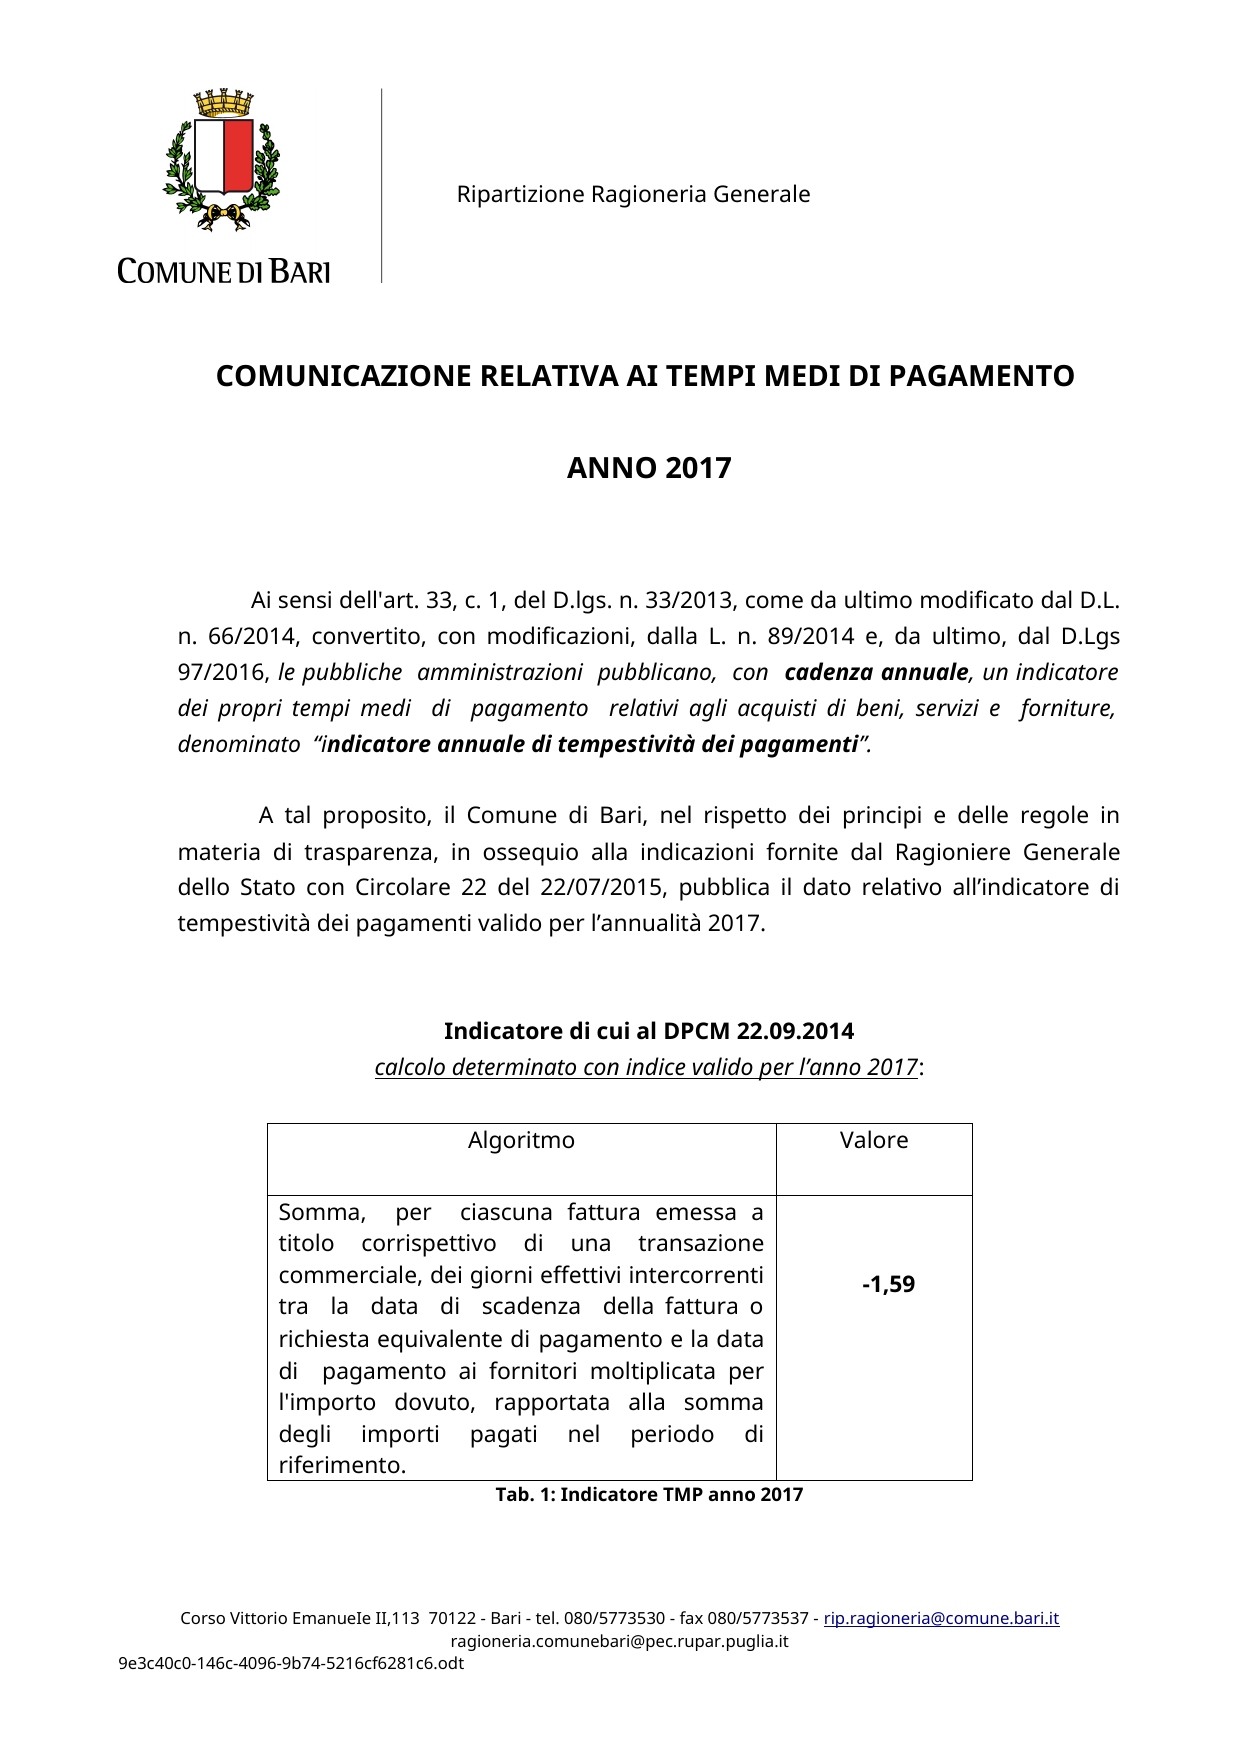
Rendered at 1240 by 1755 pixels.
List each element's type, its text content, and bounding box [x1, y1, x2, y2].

text ANNO 2017 [177, 447, 1121, 487]
text Ai sensi dell'art. 33, c. 1, del D.lgs. n. 33/2013, come da ultimo modificato dal D.L. n. 66/2014, convertito, con modificazioni, dalla L. n. 89/2014 e, da ultimo, dal D.Lgs 97/2016, le pubbliche amministrazioni pubblicano, con cadenza annuale, un indicatore dei propri tempi medi di pagamento relativi agli acquisti di beni, servizi e forniture, denominato “indicatore annuale di tempestività dei pagamenti”. [177, 584, 1121, 759]
table_header Valore [777, 1124, 972, 1195]
text A tal proposito, il Comune di Bari, nel rispetto dei principi e delle regole in materia di trasparenza, in ossequio alla indicazioni fornite dal Ragioniere Generale dello Stato con Circolare 22 del 22/07/2015, pubblica il dato relativo all’indicatore di tempestività dei pagamenti valido per l’annualità 2017. [177, 799, 1121, 938]
text Tab. 1: Indicatore TMP anno 2017 [177, 1481, 1121, 1507]
text calcolo determinato con indice valido per l’anno 2017: [177, 1051, 1121, 1082]
table_cell Somma, per ciascuna fattura emessa a titolo corrispettivo di una transazione commerciale, dei giorni effettivi intercorrenti tra la data di scadenza della fattura o richiesta equivalente di pagamento e la data di pagamento ai fornitori moltiplicata per l'importo dovuto, rapportata alla somma degli importi pagati nel periodo di riferimento. [268, 1196, 776, 1480]
text COMUNICAZIONE RELATIVA AI TEMPI MEDI DI PAGAMENTO [177, 356, 1121, 395]
text Indicatore di cui al DPCM 22.09.2014 [177, 1015, 1121, 1046]
table_header Algoritmo [268, 1124, 776, 1195]
table_cell -1,59 [777, 1196, 972, 1480]
